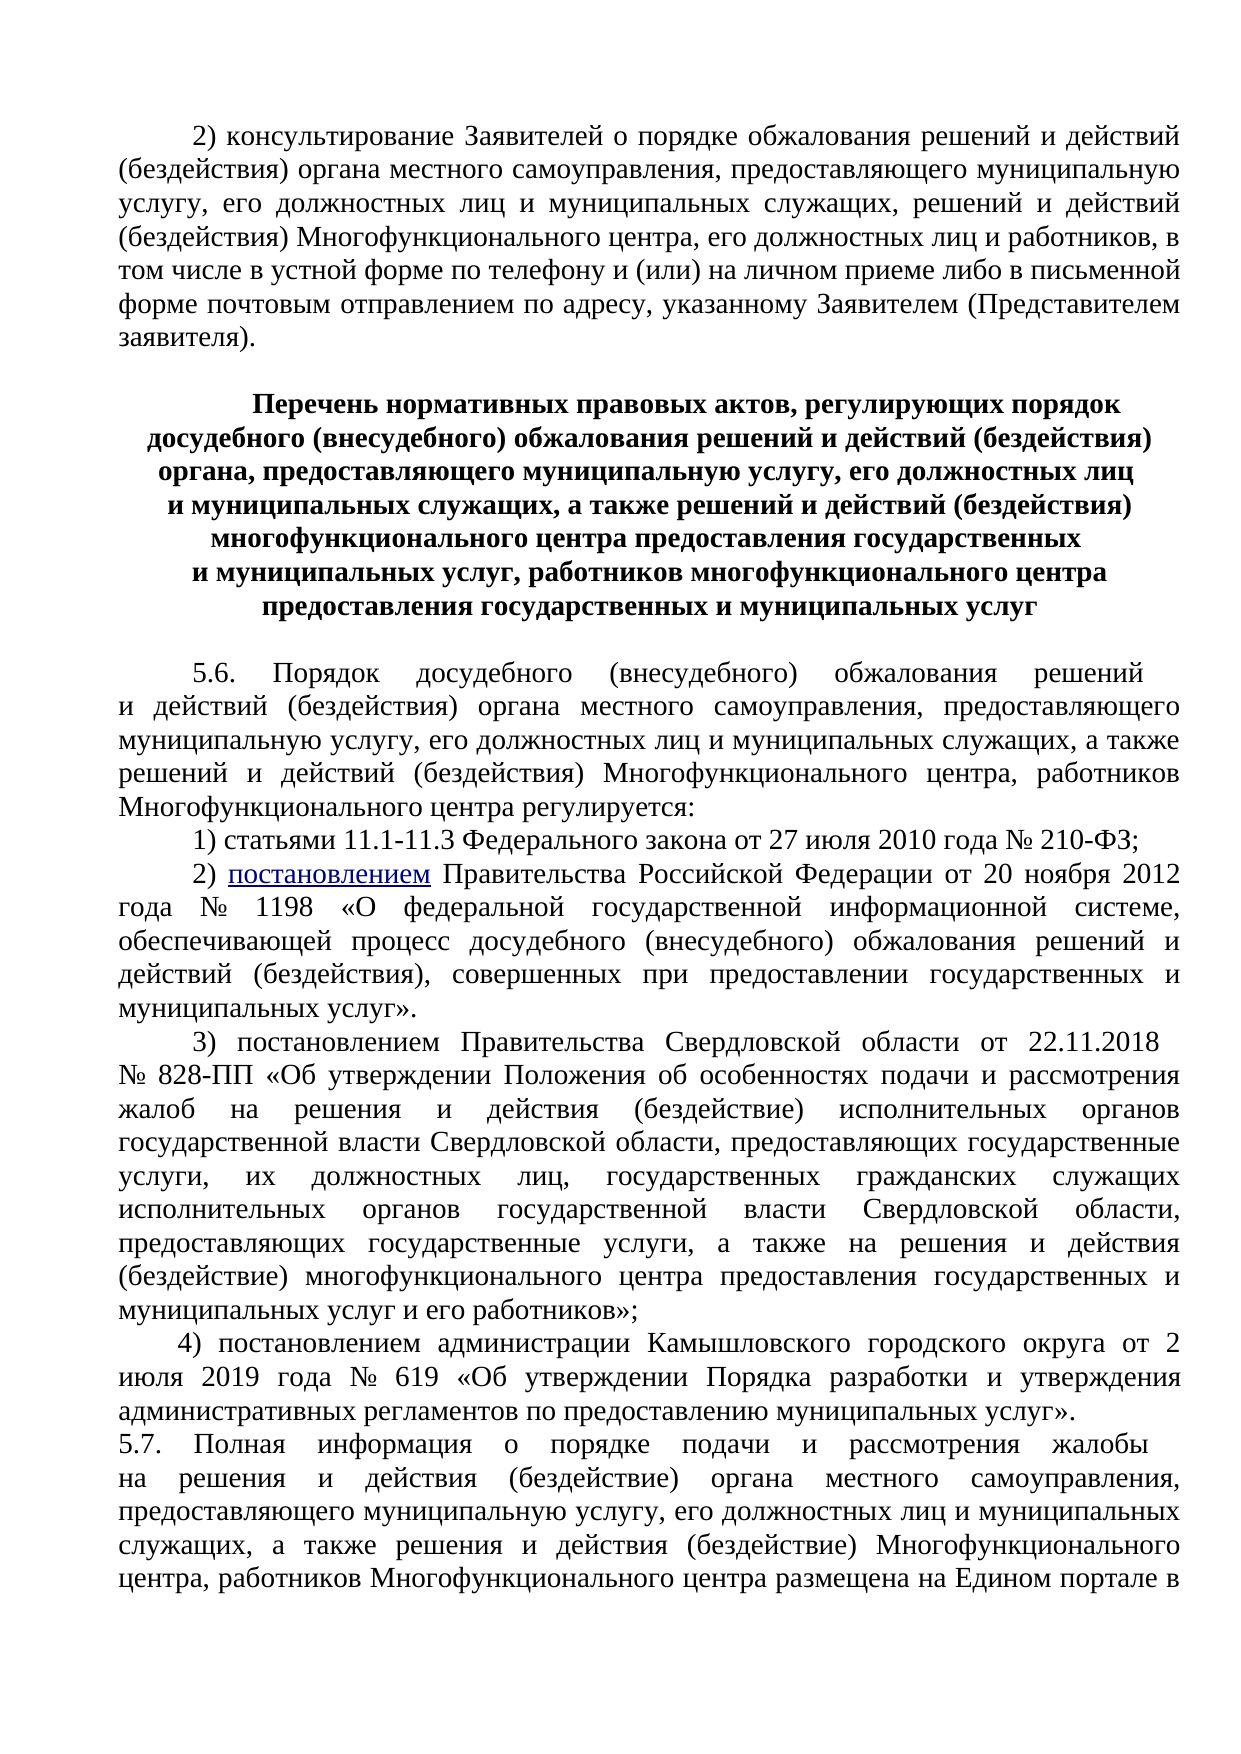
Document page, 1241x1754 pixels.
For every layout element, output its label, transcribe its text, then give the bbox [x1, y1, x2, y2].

text 2) постановлением Правительства Российской Федерации от 20 ноября 2012 года № 1198 «О федеральной государственной информационной системе, обеспечивающей процесс досудебного (внесудебного) обжалования решений и действий (бездействия), совершенных при предоставлении государственных и муниципальных услуг». [118, 856, 1181, 1024]
text 4) постановлением администрации Камышловского городского округа от 2 июля 2019 года № 619 «Об утверждении Порядка разработки и утверждения административных регламентов по предоставлению муниципальных услуг». [118, 1326, 1181, 1426]
text 2) консультирование Заявителей о порядке обжалования решений и действий (бездействия) органа местного самоуправления, предоставляющего муниципальную услугу, его должностных лиц и муниципальных служащих, решений и действий (бездействия) Многофункционального центра, его должностных лиц и работников, в том числе в устной форме по телефону и (или) на личном приеме либо в письменной форме почтовым отправлением по адресу, указанному Заявителем (Представителем заявителя). [118, 118, 1181, 353]
text 5.6. Порядок досудебного (внесудебного) обжалования решений и действий (бездействия) органа местного самоуправления, предоставляющего муниципальную услугу, его должностных лиц и муниципальных служащих, а также решений и действий (бездействия) Многофункционального центра, работников Многофункционального центра регулируется: [118, 655, 1181, 822]
text 5.7. Полная информация о порядке подачи и рассмотрения жалобы на решения и действия (бездействие) органа местного самоуправления, предоставляющего муниципальную услугу, его должностных лиц и муниципальных служащих, а также решения и действия (бездействие) Многофункционального центра, работников Многофункционального центра размещена на Едином портале в [118, 1426, 1181, 1594]
text 1) статьями 11.1-11.3 Федерального закона от 27 июля 2010 года № 210-ФЗ; [118, 822, 1181, 856]
text Перечень нормативных правовых актов, регулирующих порядок досудебного (внесудебного) обжалования решений и действий (бездействия) органа, предоставляющего муниципальную услугу, его должностных лиц и муниципальных служащих, а также решений и действий (бездействия) многофункционального центра предоставления государственных и муниципальных услуг, работников многофункционального центра предоставления государственных и муниципальных услуг [118, 386, 1181, 621]
text 3) постановлением Правительства Свердловской области от 22.11.2018 № 828-ПП «Об утверждении Положения об особенностях подачи и рассмотрения жалоб на решения и действия (бездействие) исполнительных органов государственной власти Свердловской области, предоставляющих государственные услуги, их должностных лиц, государственных гражданских служащих исполнительных органов государственной власти Свердловской области, предоставляющих государственные услуги, а также на решения и действия (бездействие) многофункционального центра предоставления государственных и муниципальных услуг и его работников»; [118, 1024, 1181, 1326]
